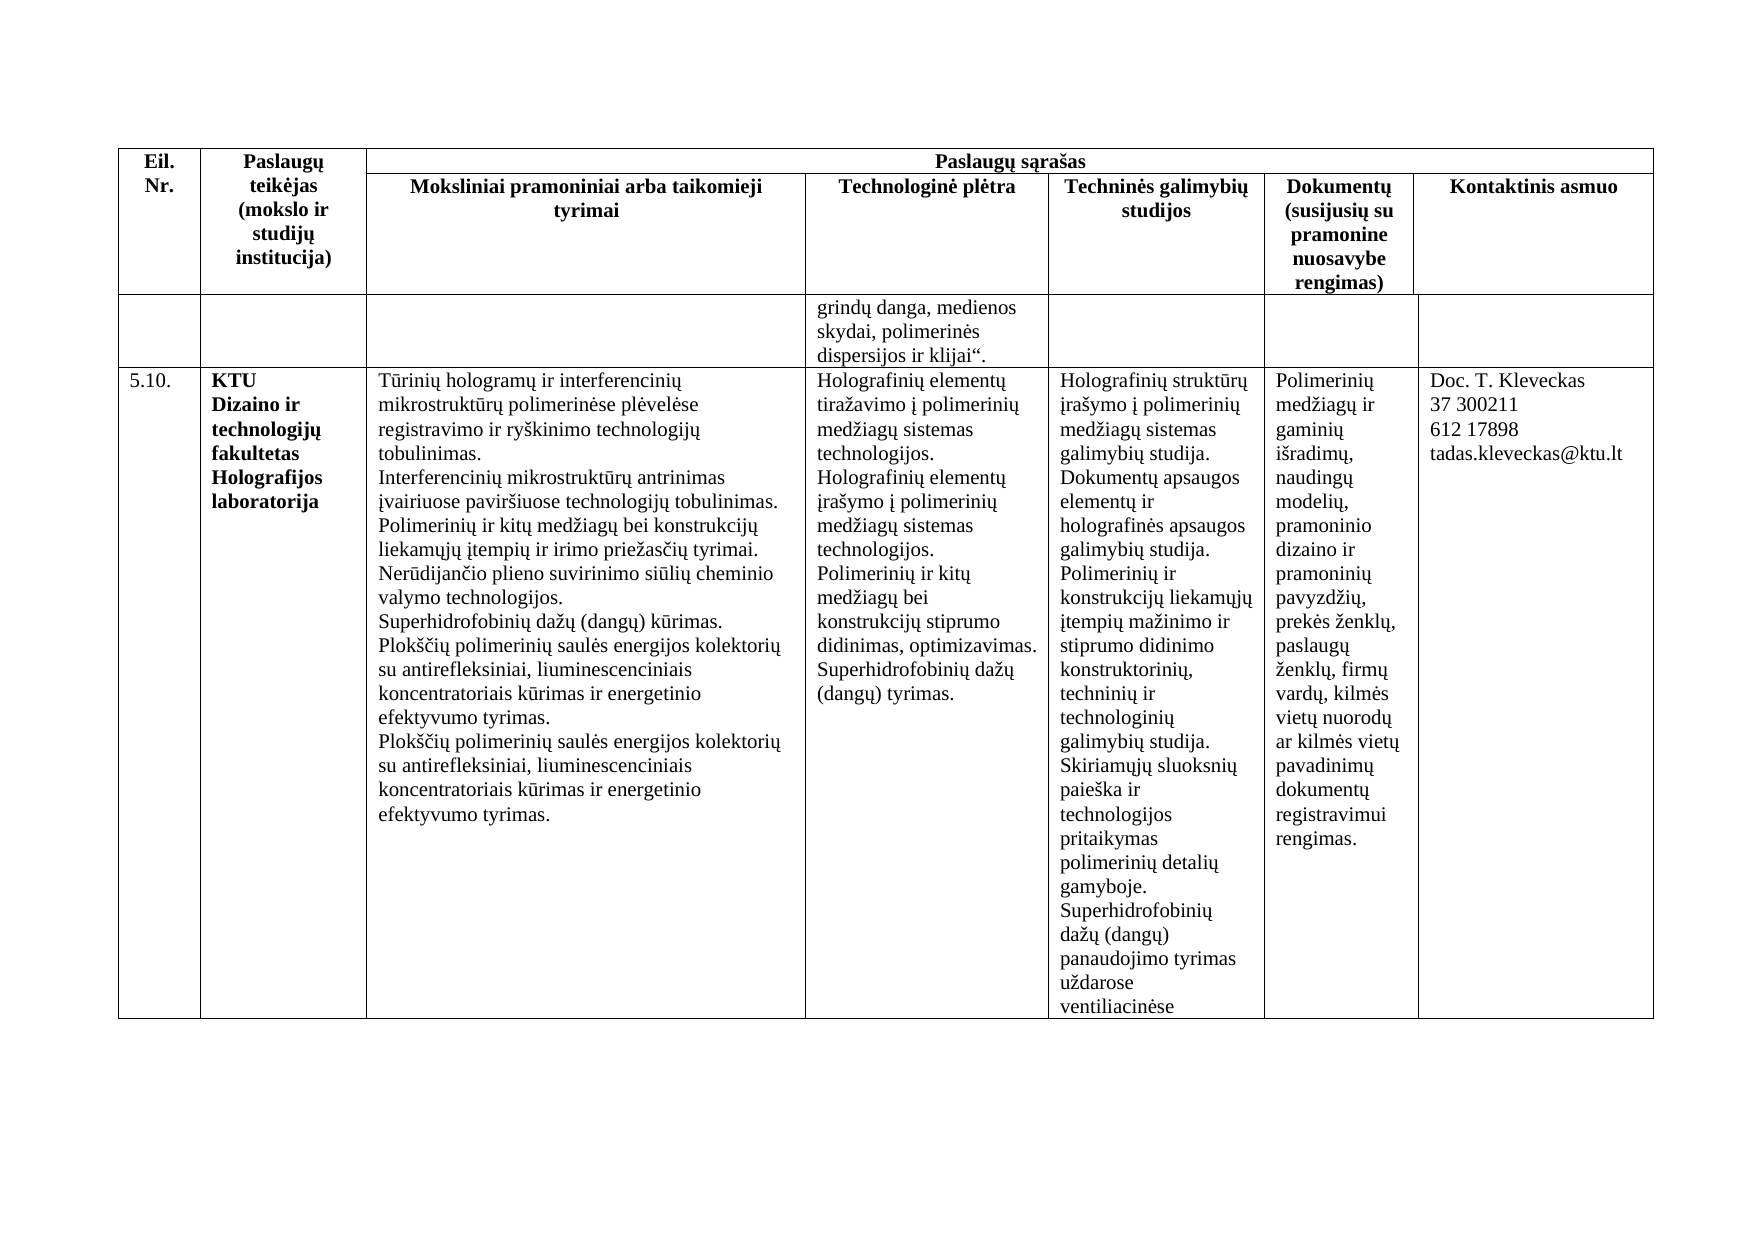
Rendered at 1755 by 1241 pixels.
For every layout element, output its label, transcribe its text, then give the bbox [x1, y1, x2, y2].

table_header Paslaugų teikėjas (mokslo ir studijų institucija) [201, 149, 366, 294]
table_header Paslaugų sąrašas [367, 149, 1653, 173]
table_cell Polimerinių medžiagų ir gaminių išradimų, naudingų modelių, pramoninio dizaino ir pramoninių pavyzdžių, prekės ženklų, paslaugų ženklų, firmų vardų, kilmės vietų nuorodų ar kilmės vietų pavadinimų dokumentų registravimui rengimas. [1265, 368, 1418, 1018]
table_cell Holografinių elementų tiražavimo į polimerinių medžiagų sistemas technologijos. Holografinių elementų įrašymo į polimerinių medžiagų sistemas technologijos. Polimerinių ir kitų medžiagų bei konstrukcijų stiprumo didinimas, optimizavimas. Superhidrofobinių dažų (dangų) tyrimas. [806, 368, 1048, 1018]
table_cell Doc. T. Kleveckas 37 300211 612 17898 tadas.kleveckas@ktu.lt [1419, 368, 1653, 1018]
table_cell Techninės galimybių studijos [1049, 174, 1264, 294]
table_cell [367, 295, 805, 367]
table_cell 5.10. [119, 368, 200, 1018]
table_cell Kontaktinis asmuo [1414, 174, 1653, 294]
table_cell [1265, 295, 1418, 367]
table_cell [1419, 295, 1653, 367]
table_header Eil. Nr. [119, 149, 200, 294]
table_cell Dokumentų (susijusių su pramonine nuosavybe rengimas) [1265, 174, 1413, 294]
table_cell Holografinių struktūrų įrašymo į polimerinių medžiagų sistemas galimybių studija. Dokumentų apsaugos elementų ir holografinės apsaugos galimybių studija. Polimerinių ir konstrukcijų liekamųjų įtempių mažinimo ir stiprumo didinimo konstruktorinių, techninių ir technologinių galimybių studija. Skiriamųjų sluoksnių paieška ir technologijos pritaikymas polimerinių detalių gamyboje. Superhidrofobinių dažų (dangų) panaudojimo tyrimas uždarose ventiliacinėse [1049, 368, 1264, 1018]
table_cell [201, 295, 366, 367]
table_cell Tūrinių hologramų ir interferencinių mikrostruktūrų polimerinėse plėvelėse registravimo ir ryškinimo technologijų tobulinimas. Interferencinių mikrostruktūrų antrinimas įvairiuose paviršiuose technologijų tobulinimas. Polimerinių ir kitų medžiagų bei konstrukcijų liekamųjų įtempių ir irimo priežasčių tyrimai. Nerūdijančio plieno suvirinimo siūlių cheminio valymo technologijos. Superhidrofobinių dažų (dangų) kūrimas. Plokščių polimerinių saulės energijos kolektorių su antirefleksiniai, liuminescenciniais koncentratoriais kūrimas ir energetinio efektyvumo tyrimas. Plokščių polimerinių saulės energijos kolektorių su antirefleksiniai, liuminescenciniais koncentratoriais kūrimas ir energetinio efektyvumo tyrimas. [367, 368, 805, 1018]
table_cell [1049, 295, 1264, 367]
table_cell KTU Dizaino ir technologijų fakultetas Holografijos laboratorija [201, 368, 366, 1018]
table_cell [119, 295, 200, 367]
table_cell grindų danga, medienos skydai, polimerinės dispersijos ir klijai“. [806, 295, 1048, 367]
table_cell Moksliniai pramoniniai arba taikomieji tyrimai [367, 174, 805, 294]
table_cell Technologinė plėtra [806, 174, 1048, 294]
